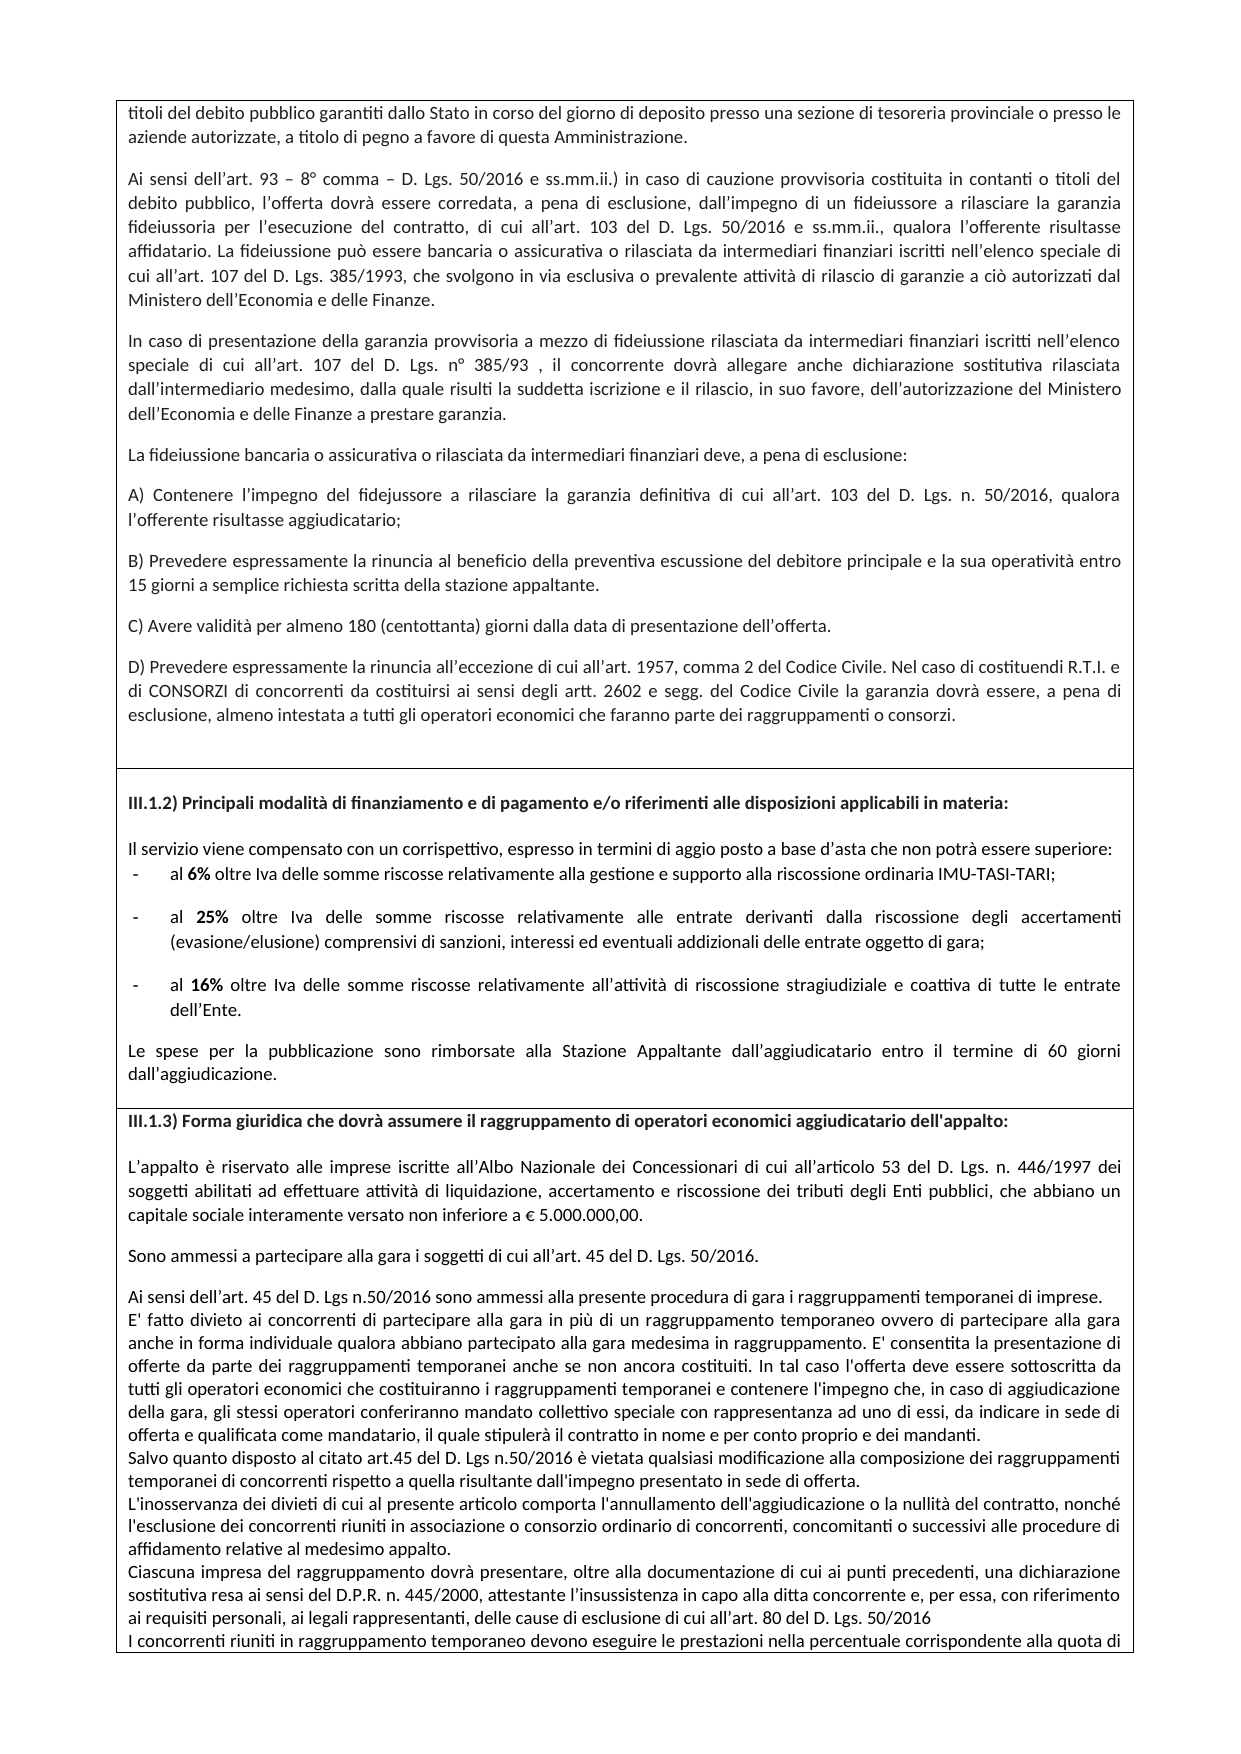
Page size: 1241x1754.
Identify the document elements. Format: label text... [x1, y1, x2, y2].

table_header titoli del debito pubblico garantiti dallo Stato in corso del giorno di deposito presso una sezione di tesoreria provinciale o presso le aziende autorizzate, a titolo di pegno a favore di questa Amministrazione. Ai sensi dell’art. 93 – 8° comma – D. Lgs. 50/2016 e ss.mm.ii.) in caso di cauzione provvisoria costituita in contanti o titoli del debito pubblico, l’offerta dovrà essere corredata, a pena di esclusione, dall’impegno di un fideiussore a rilasciare la garanzia fideiussoria per l’esecuzione del contratto, di cui all’art. 103 del D. Lgs. 50/2016 e ss.mm.ii., qualora l’offerente risultasse affidatario. La fideiussione può essere bancaria o assicurativa o rilasciata da intermediari finanziari iscritti nell’elenco speciale di cui all’art. 107 del D. Lgs. 385/1993, che svolgono in via esclusiva o prevalente attività di rilascio di garanzie a ciò autorizzati dal Ministero dell’Economia e delle Finanze. In caso di presentazione della garanzia provvisoria a mezzo di fideiussione rilasciata da intermediari finanziari iscritti nell’elenco speciale di cui all’art. 107 del D. Lgs. n° 385/93 , il concorrente dovrà allegare anche dichiarazione sostitutiva rilasciata dall’intermediario medesimo, dalla quale risulti la suddetta iscrizione e il rilascio, in suo favore, dell’autorizzazione del Ministero dell’Economia e delle Finanze a prestare garanzia. La fideiussione bancaria o assicurativa o rilasciata da intermediari finanziari deve, a pena di esclusione: A) Contenere l’impegno del fidejussore a rilasciare la garanzia definitiva di cui all’art. 103 del D. Lgs. n. 50/2016, qualora l’offerente risultasse aggiudicatario; B) Prevedere espressamente la rinuncia al beneficio della preventiva escussione del debitore principale e la sua operatività entro 15 giorni a semplice richiesta scritta della stazione appaltante. C) Avere validità per almeno 180 (centottanta) giorni dalla data di presentazione dell’offerta. D) Prevedere espressamente la rinuncia all’eccezione di cui all’art. 1957, comma 2 del Codice Civile. Nel caso di costituendi R.T.I. e di CONSORZI di concorrenti da costituirsi ai sensi degli artt. 2602 e segg. del Codice Civile la garanzia dovrà essere, a pena di esclusione, almeno intestata a tutti gli operatori economici che faranno parte dei raggruppamenti o consorzi. [117, 101, 1133, 767]
table_cell III.1.2) Principali modalità di finanziamento e di pagamento e/o riferimenti alle disposizioni applicabili in materia: Il servizio viene compensato con un corrispettivo, espresso in termini di aggio posto a base d’asta che non potrà essere superiore: al 6% oltre Iva delle somme riscosse relativamente alla gestione e supporto alla riscossione ordinaria IMU-TASI-TARI; al 25% oltre Iva delle somme riscosse relativamente alle entrate derivanti dalla riscossione degli accertamenti (evasione/elusione) comprensivi di sanzioni, interessi ed eventuali addizionali delle entrate oggetto di gara; al 16% oltre Iva delle somme riscosse relativamente all’attività di riscossione stragiudiziale e coattiva di tutte le entrate dell’Ente. Le spese per la pubblicazione sono rimborsate alla Stazione Appaltante dall’aggiudicatario entro il termine di 60 giorni dall’aggiudicazione. [117, 769, 1133, 1108]
table_cell III.1.3) Forma giuridica che dovrà assumere il raggruppamento di operatori economici aggiudicatario dell'appalto: L’appalto è riservato alle imprese iscritte all’Albo Nazionale dei Concessionari di cui all’articolo 53 del D. Lgs. n. 446/1997 dei soggetti abilitati ad effettuare attività di liquidazione, accertamento e riscossione dei tributi degli Enti pubblici, che abbiano un capitale sociale interamente versato non inferiore a € 5.000.000,00. Sono ammessi a partecipare alla gara i soggetti di cui all’art. 45 del D. Lgs. 50/2016. Ai sensi dell’art. 45 del D. Lgs n.50/2016 sono ammessi alla presente procedura di gara i raggruppamenti temporanei di imprese. E' fatto divieto ai concorrenti di partecipare alla gara in più di un raggruppamento temporaneo ovvero di partecipare alla gara anche in forma individuale qualora abbiano partecipato alla gara medesima in raggruppamento. E' consentita la presentazione di offerte da parte dei raggruppamenti temporanei anche se non ancora costituiti. In tal caso l'offerta deve essere sottoscritta da tutti gli operatori economici che costituiranno i raggruppamenti temporanei e contenere l'impegno che, in caso di aggiudicazione della gara, gli stessi operatori conferiranno mandato collettivo speciale con rappresentanza ad uno di essi, da indicare in sede di offerta e qualificata come mandatario, il quale stipulerà il contratto in nome e per conto proprio e dei mandanti. Salvo quanto disposto al citato art.45 del D. Lgs n.50/2016 è vietata qualsiasi modificazione alla composizione dei raggruppamenti temporanei di concorrenti rispetto a quella risultante dall'impegno presentato in sede di offerta. L'inosservanza dei divieti di cui al presente articolo comporta l'annullamento dell'aggiudicazione o la nullità del contratto, nonché l'esclusione dei concorrenti riuniti in associazione o consorzio ordinario di concorrenti, concomitanti o successivi alle procedure di affidamento relative al medesimo appalto. Ciascuna impresa del raggruppamento dovrà presentare, oltre alla documentazione di cui ai punti precedenti, una dichiarazione sostitutiva resa ai sensi del D.P.R. n. 445/2000, attestante l’insussistenza in capo alla ditta concorrente e, per essa, con riferimento ai requisiti personali, ai legali rappresentanti, delle cause di esclusione di cui all’art. 80 del D. Lgs. 50/2016 I concorrenti riuniti in raggruppamento temporaneo devono eseguire le prestazioni nella percentuale corrispondente alla quota di [117, 1109, 1133, 1652]
